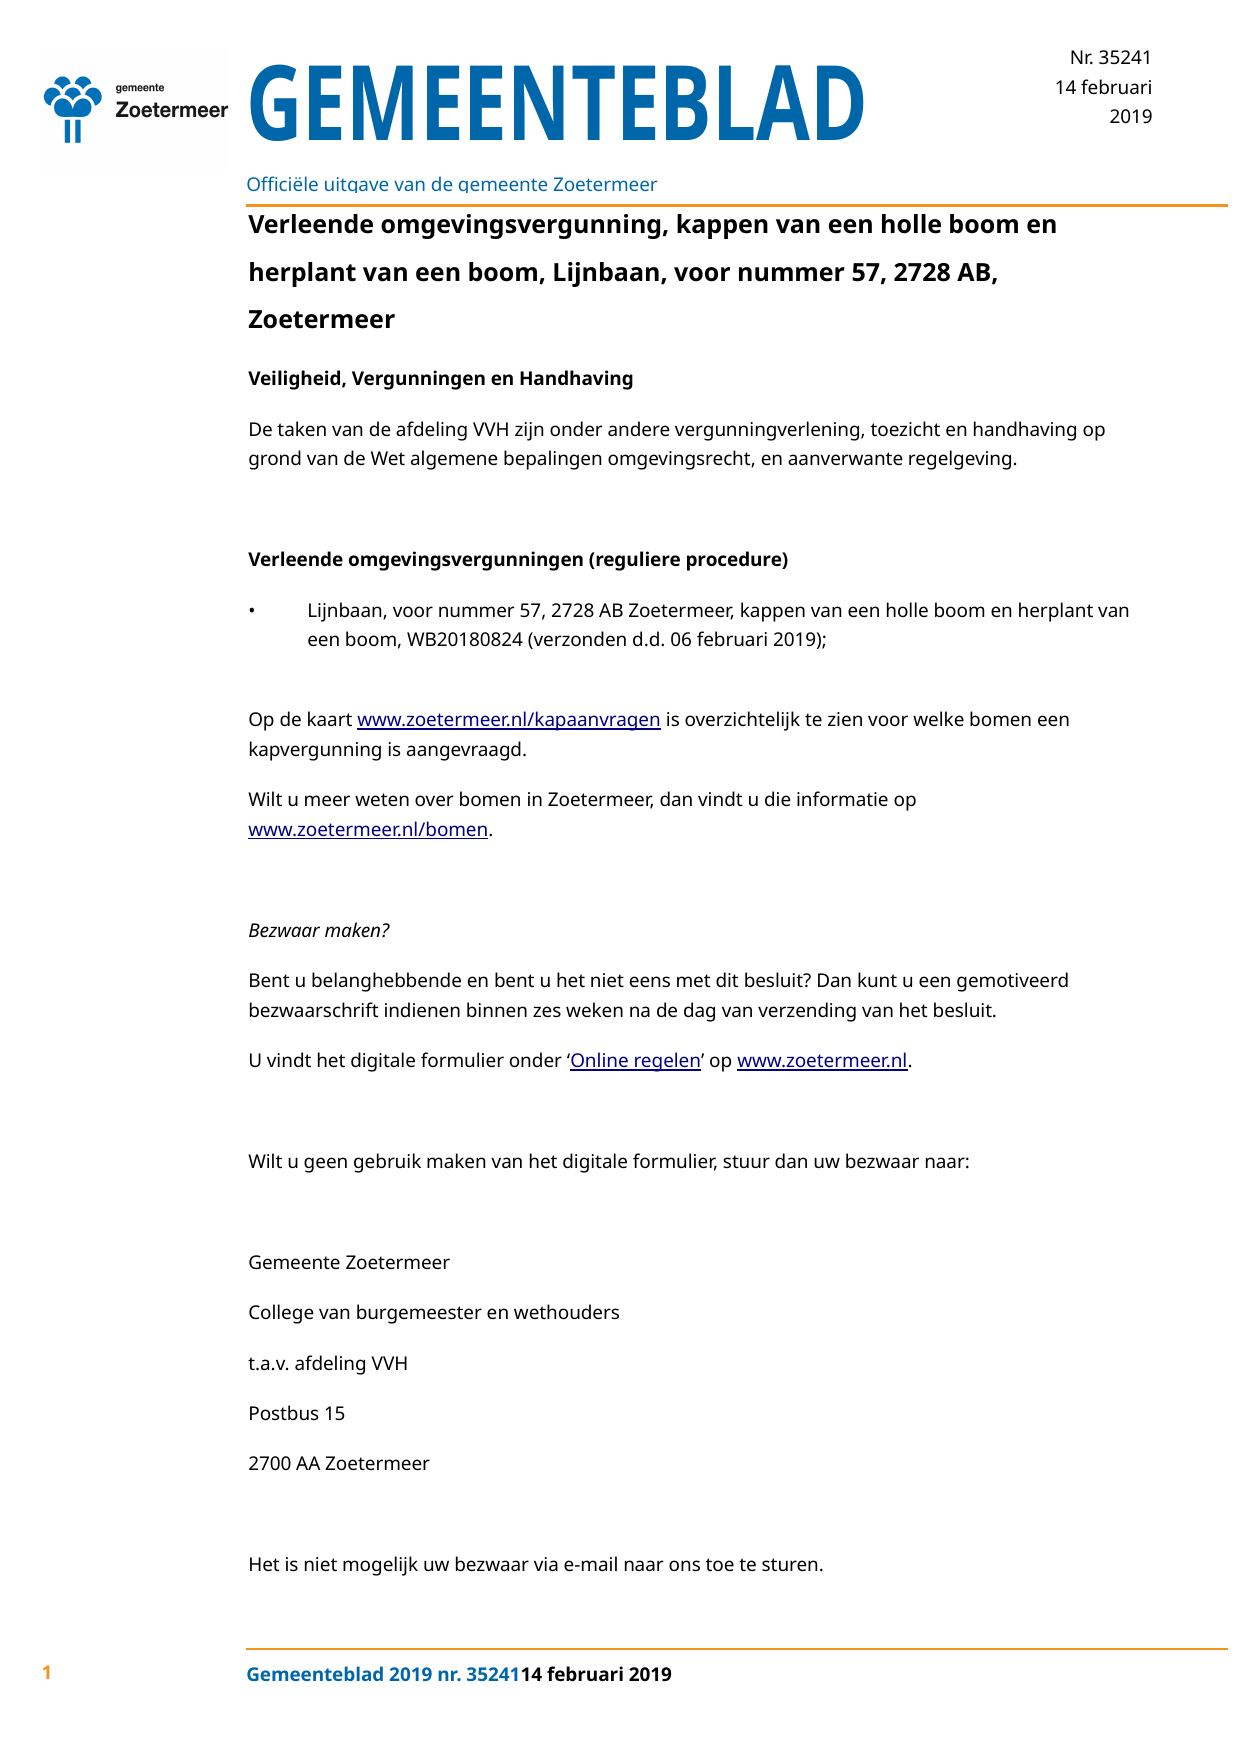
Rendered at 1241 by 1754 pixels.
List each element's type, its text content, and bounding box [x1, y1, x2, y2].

text Gemeente Zoetermeer [248, 1249, 1152, 1274]
text Wilt u geen gebruik maken van het digitale formulier, stuur dan uw bezwaar naar: [248, 1148, 1152, 1174]
text De taken van de afdeling VVH zijn onder andere vergunningverlening, toezicht en handhaving op grond van de Wet algemene bepalingen omgevingsrecht, en aanverwante regelgeving. [248, 416, 1152, 471]
text Bent u belanghebbende en bent u het niet eens met dit besluit? Dan kunt u een gemotiveerd bezwaarschrift indienen binnen zes weken na de dag van verzending van het besluit. [248, 967, 1152, 1022]
list Lijnbaan, voor nummer 57, 2728 AB Zoetermeer, kappen van een holle boom en herplant van een boom, WB20180824 (verzonden d.d. 06 februari 2019); [248, 597, 1152, 652]
text Het is niet mogelijk uw bezwaar via e-mail naar ons toe te sturen. [248, 1551, 1152, 1577]
text U vindt het digitale formulier onder ‘Online regelen’ op www.zoetermeer.nl. [248, 1047, 1152, 1073]
text Bezwaar maken? [248, 917, 1152, 942]
text 2700 AA Zoetermeer [248, 1451, 1152, 1476]
text Verleende omgevingsvergunningen (reguliere procedure) [248, 546, 1152, 572]
text Veiligheid, Vergunningen en Handhaving [248, 366, 1152, 391]
text t.a.v. afdeling VVH [248, 1350, 1152, 1375]
text Wilt u meer weten over bomen in Zoetermeer, dan vindt u die informatie op www.zoetermeer.nl/bomen. [248, 786, 1152, 842]
text Op de kaart www.zoetermeer.nl/kapaanvragen is overzichtelijk te zien voor welke bomen een kapvergunning is aangevraagd. [248, 706, 1152, 762]
text College van burgemeester en wethouders [248, 1299, 1152, 1325]
text Verleende omgevingsvergunning, kappen van een holle boom en herplant van een boom, Lijnbaan, voor nummer 57, 2728 AB, Zoetermeer [248, 207, 1152, 336]
text Postbus 15 [248, 1400, 1152, 1426]
picture [41, 47, 231, 172]
